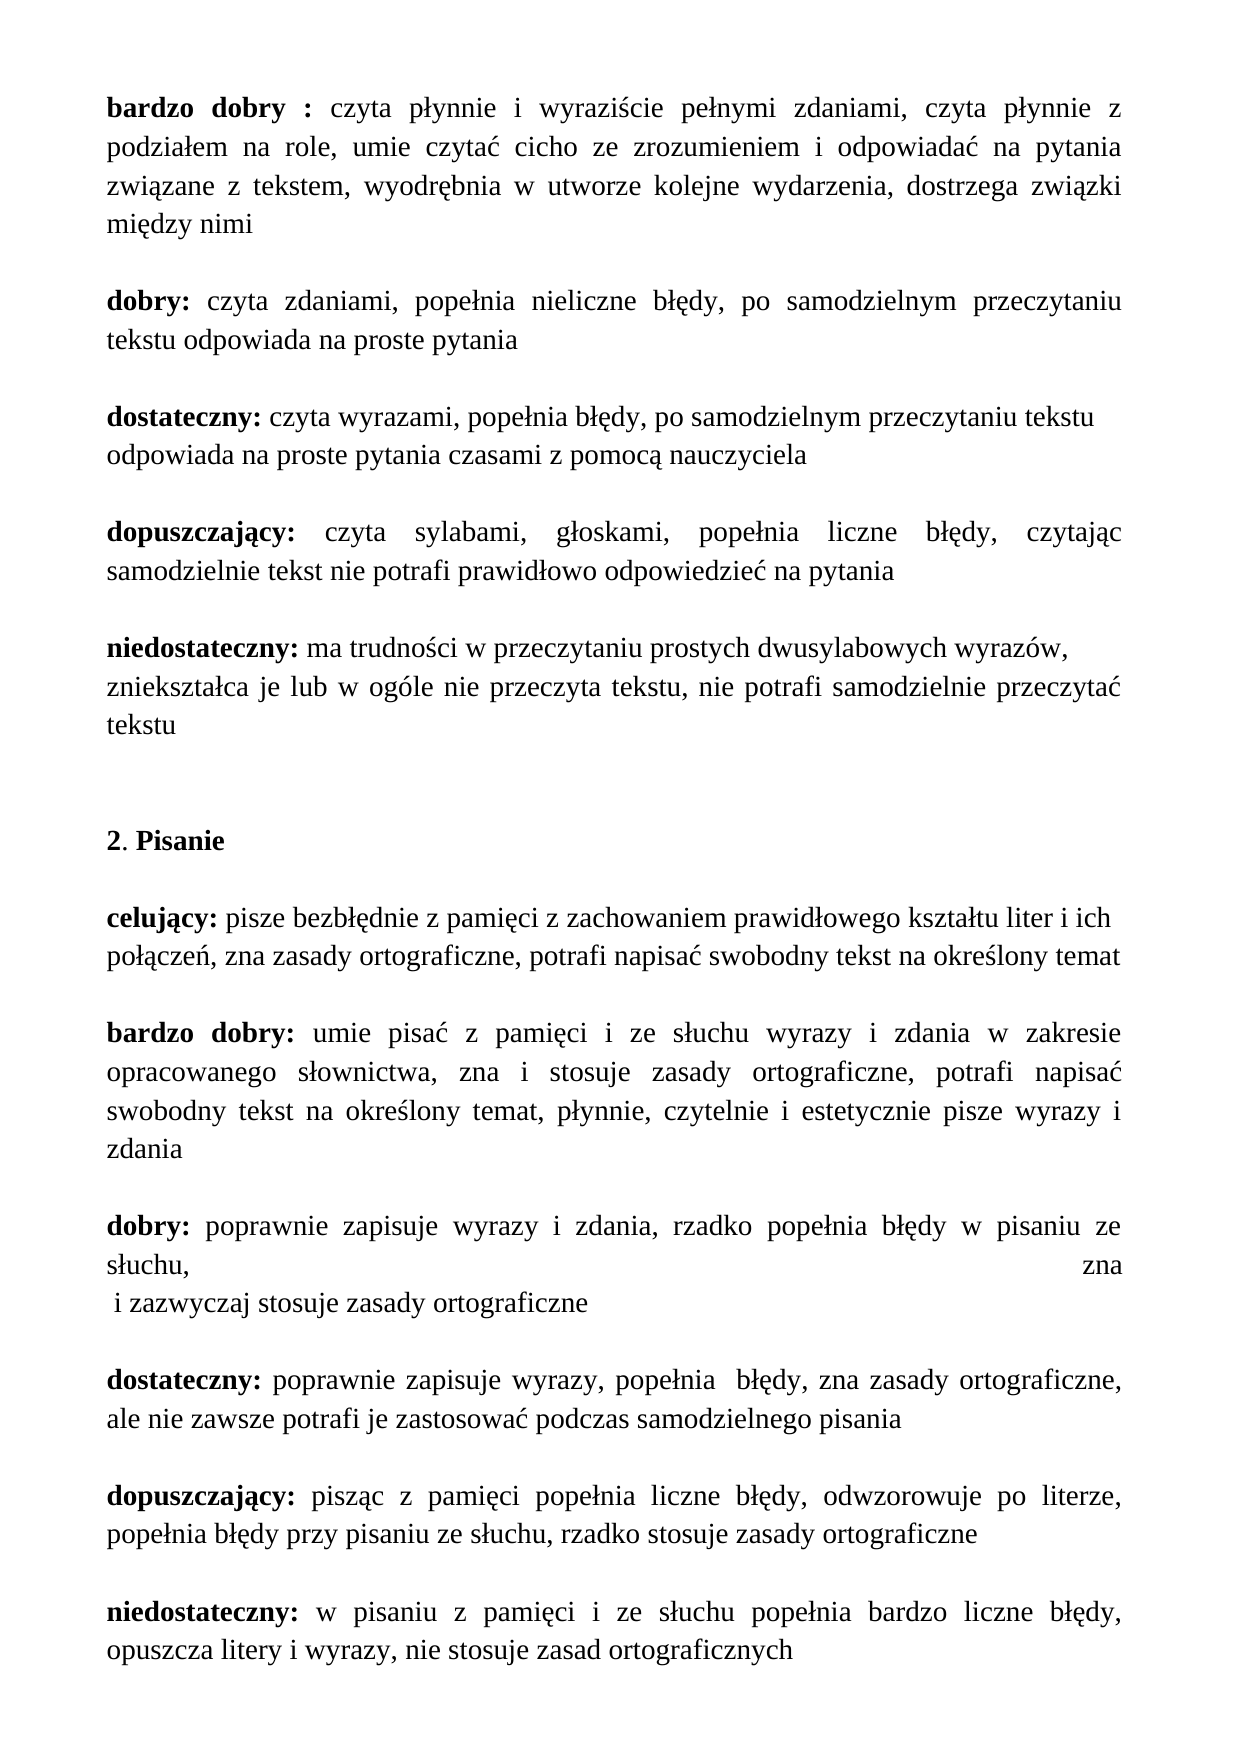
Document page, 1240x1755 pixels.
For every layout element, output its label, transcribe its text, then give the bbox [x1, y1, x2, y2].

text dostateczny: poprawnie zapisuje wyrazy, popełnia błędy, zna zasady ortograficzne, ale nie zawsze potrafi je zastosować podczas samodzielnego pisania [106, 1362, 1123, 1434]
text celujący: pisze bezbłędnie z pamięci z zachowaniem prawidłowego kształtu liter i ich [106, 900, 1123, 933]
text połączeń, zna zasady ortograficzne, potrafi napisać swobodny tekst na określony temat [106, 938, 1123, 972]
text odpowiada na proste pytania czasami z pomocą nauczyciela [106, 437, 1123, 471]
text dopuszczający: czyta sylabami, głoskami, popełnia liczne błędy, czytając samodzielnie tekst nie potrafi prawidłowo odpowiedzieć na pytania [106, 514, 1123, 587]
text dobry: czyta zdaniami, popełnia nieliczne błędy, po samodzielnym przeczytaniu tekstu odpowiada na proste pytania [106, 283, 1123, 355]
text zniekształca je lub w ogóle nie przeczyta tekstu, nie potrafi samodzielnie przeczytać tekstu [106, 669, 1123, 741]
text niedostateczny: ma trudności w przeczytaniu prostych dwusylabowych wyrazów, [106, 630, 1123, 664]
text dobry: poprawnie zapisuje wyrazy i zdania, rzadko popełnia błędy w pisaniu ze słuchu, zna i zazwyczaj stosuje zasady ortograficzne [106, 1208, 1123, 1319]
text niedostateczny: w pisaniu z pamięci i ze słuchu popełnia bardzo liczne błędy, opuszcza litery i wyrazy, nie stosuje zasad ortograficznych [106, 1594, 1123, 1666]
text dostateczny: czyta wyrazami, popełnia błędy, po samodzielnym przeczytaniu tekstu [106, 399, 1123, 432]
text dopuszczający: pisząc z pamięci popełnia liczne błędy, odwzorowuje po literze, popełnia błędy przy pisaniu ze słuchu, rzadko stosuje zasady ortograficzne [106, 1478, 1123, 1550]
text 2. Pisanie [106, 823, 1123, 856]
text bardzo dobry: umie pisać z pamięci i ze słuchu wyrazy i zdania w zakresie opracowanego słownictwa, zna i stosuje zasady ortograficzne, potrafi napisać swobodny tekst na określony temat, płynnie, czytelnie i estetycznie pisze wyrazy i zdania [106, 1016, 1123, 1165]
text bardzo dobry : czyta płynnie i wyraziście pełnymi zdaniami, czyta płynnie z podziałem na role, umie czytać cicho ze zrozumieniem i odpowiadać na pytania związane z tekstem, wyodrębnia w utworze kolejne wydarzenia, dostrzega związki między nimi [106, 91, 1123, 240]
